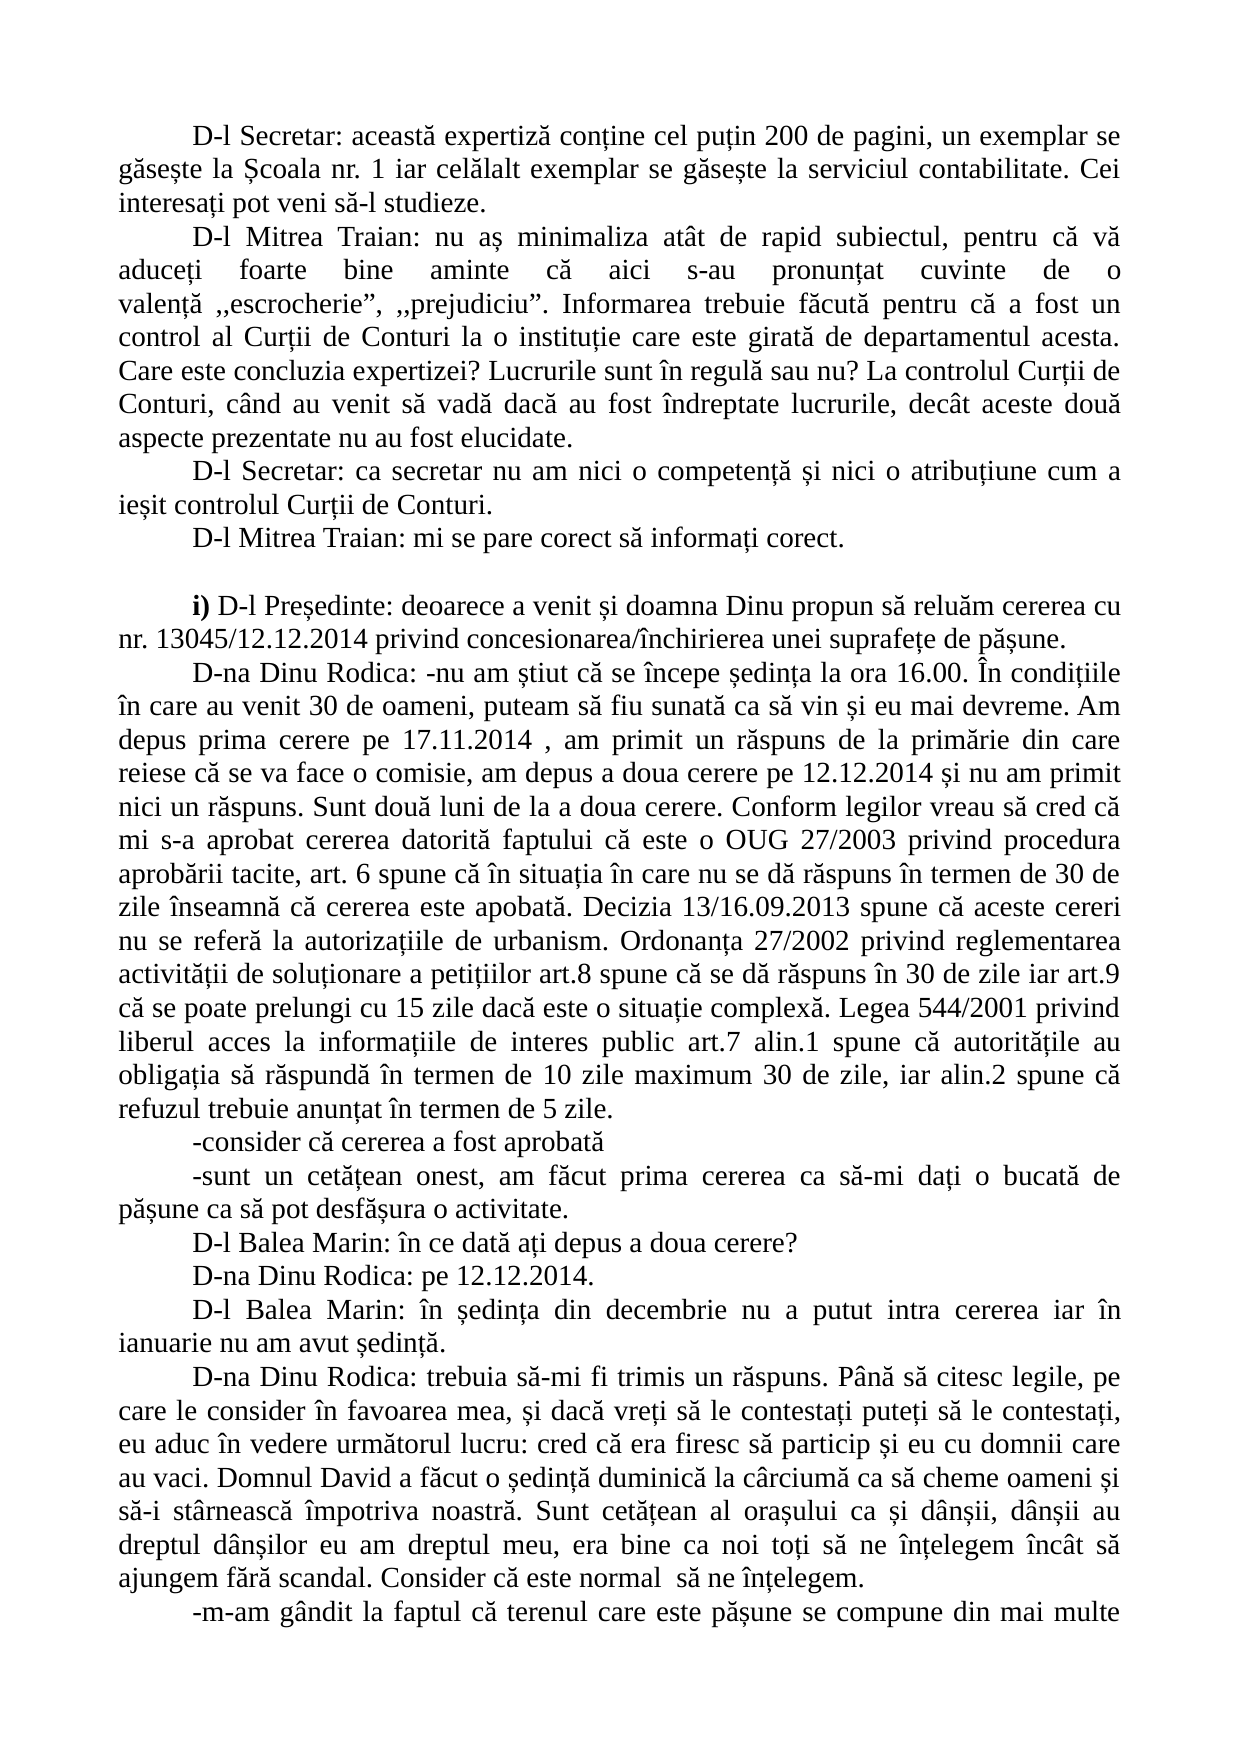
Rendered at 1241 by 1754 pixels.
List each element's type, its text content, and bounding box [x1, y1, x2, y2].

text i) D-l Președinte: deoarece a venit și doamna Dinu propun să reluăm cererea cu nr. 13045/12.12.2014 privind concesionarea/închirierea unei suprafețe de pășune. [118, 588, 1122, 655]
text -sunt un cetățean onest, am făcut prima cererea ca să-mi dați o bucată de pășune ca să pot desfășura o activitate. [118, 1158, 1122, 1225]
text D-l Mitrea Traian: mi se pare corect să informați corect. [118, 521, 1122, 554]
text D-l Secretar: această expertiză conține cel puțin 200 de pagini, un exemplar se găsește la Școala nr. 1 iar celălalt exemplar se găsește la serviciul contabilitate. Cei interesați pot veni să-l studieze. [118, 118, 1122, 219]
text D-l Balea Marin: în ce dată ați depus a doua cerere? [118, 1225, 1122, 1258]
text D-na Dinu Rodica: pe 12.12.2014. [118, 1258, 1122, 1292]
text D-na Dinu Rodica: -nu am știut că se începe ședința la ora 16.00. În condițiile în care au venit 30 de oameni, puteam să fiu sunată ca să vin și eu mai devreme. Am depus prima cerere pe 17.11.2014 , am primit un răspuns de la primărie din care reiese că se va face o comisie, am depus a doua cerere pe 12.12.2014 și nu am primit nici un răspuns. Sunt două luni de la a doua cerere. Conform legilor vreau să cred că mi s-a aprobat cererea datorită faptului că este o OUG 27/2003 privind procedura aprobării tacite, art. 6 spune că în situația în care nu se dă răspuns în termen de 30 de zile înseamnă că cererea este apobată. Decizia 13/16.09.2013 spune că aceste cereri nu se referă la autorizațiile de urbanism. Ordonanța 27/2002 privind reglementarea activității de soluționare a petițiilor art.8 spune că se dă răspuns în 30 de zile iar art.9 că se poate prelungi cu 15 zile dacă este o situație complexă. Legea 544/2001 privind liberul acces la informațiile de interes public art.7 alin.1 spune că autoritățile au obligația să răspundă în termen de 10 zile maximum 30 de zile, iar alin.2 spune că refuzul trebuie anunțat în termen de 5 zile. [118, 655, 1122, 1124]
text D-na Dinu Rodica: trebuia să-mi fi trimis un răspuns. Până să citesc legile, pe care le consider în favoarea mea, și dacă vreți să le contestați puteți să le contestați, eu aduc în vedere următorul lucru: cred că era firesc să particip și eu cu domnii care au vaci. Domnul David a făcut o ședință duminică la cârciumă ca să cheme oameni și să-i stârnească împotriva noastră. Sunt cetățean al orașului ca și dânșii, dânșii au dreptul dânșilor eu am dreptul meu, era bine ca noi toți să ne înțelegem încât să ajungem fără scandal. Consider că este normal să ne înțelegem. [118, 1359, 1122, 1594]
text D-l Secretar: ca secretar nu am nici o competență și nici o atribuțiune cum a ieșit controlul Curții de Conturi. [118, 453, 1122, 521]
text D-l Balea Marin: în ședința din decembrie nu a putut intra cererea iar în ianuarie nu am avut ședință. [118, 1292, 1122, 1359]
text -m-am gândit la faptul că terenul care este pășune se compune din mai multe [118, 1594, 1122, 1627]
text D-l Mitrea Traian: nu aș minimaliza atât de rapid subiectul, pentru că vă aduceți foarte bine aminte că aici s-au pronunțat cuvinte de o valență ,,escrocherie”, ,,prejudiciu”. Informarea trebuie făcută pentru că a fost un control al Curții de Conturi la o instituție care este girată de departamentul acesta. Care este concluzia expertizei? Lucrurile sunt în regulă sau nu? La controlul Curții de Conturi, când au venit să vadă dacă au fost îndreptate lucrurile, decât aceste două aspecte prezentate nu au fost elucidate. [118, 219, 1122, 453]
text -consider că cererea a fost aprobată [118, 1124, 1122, 1158]
